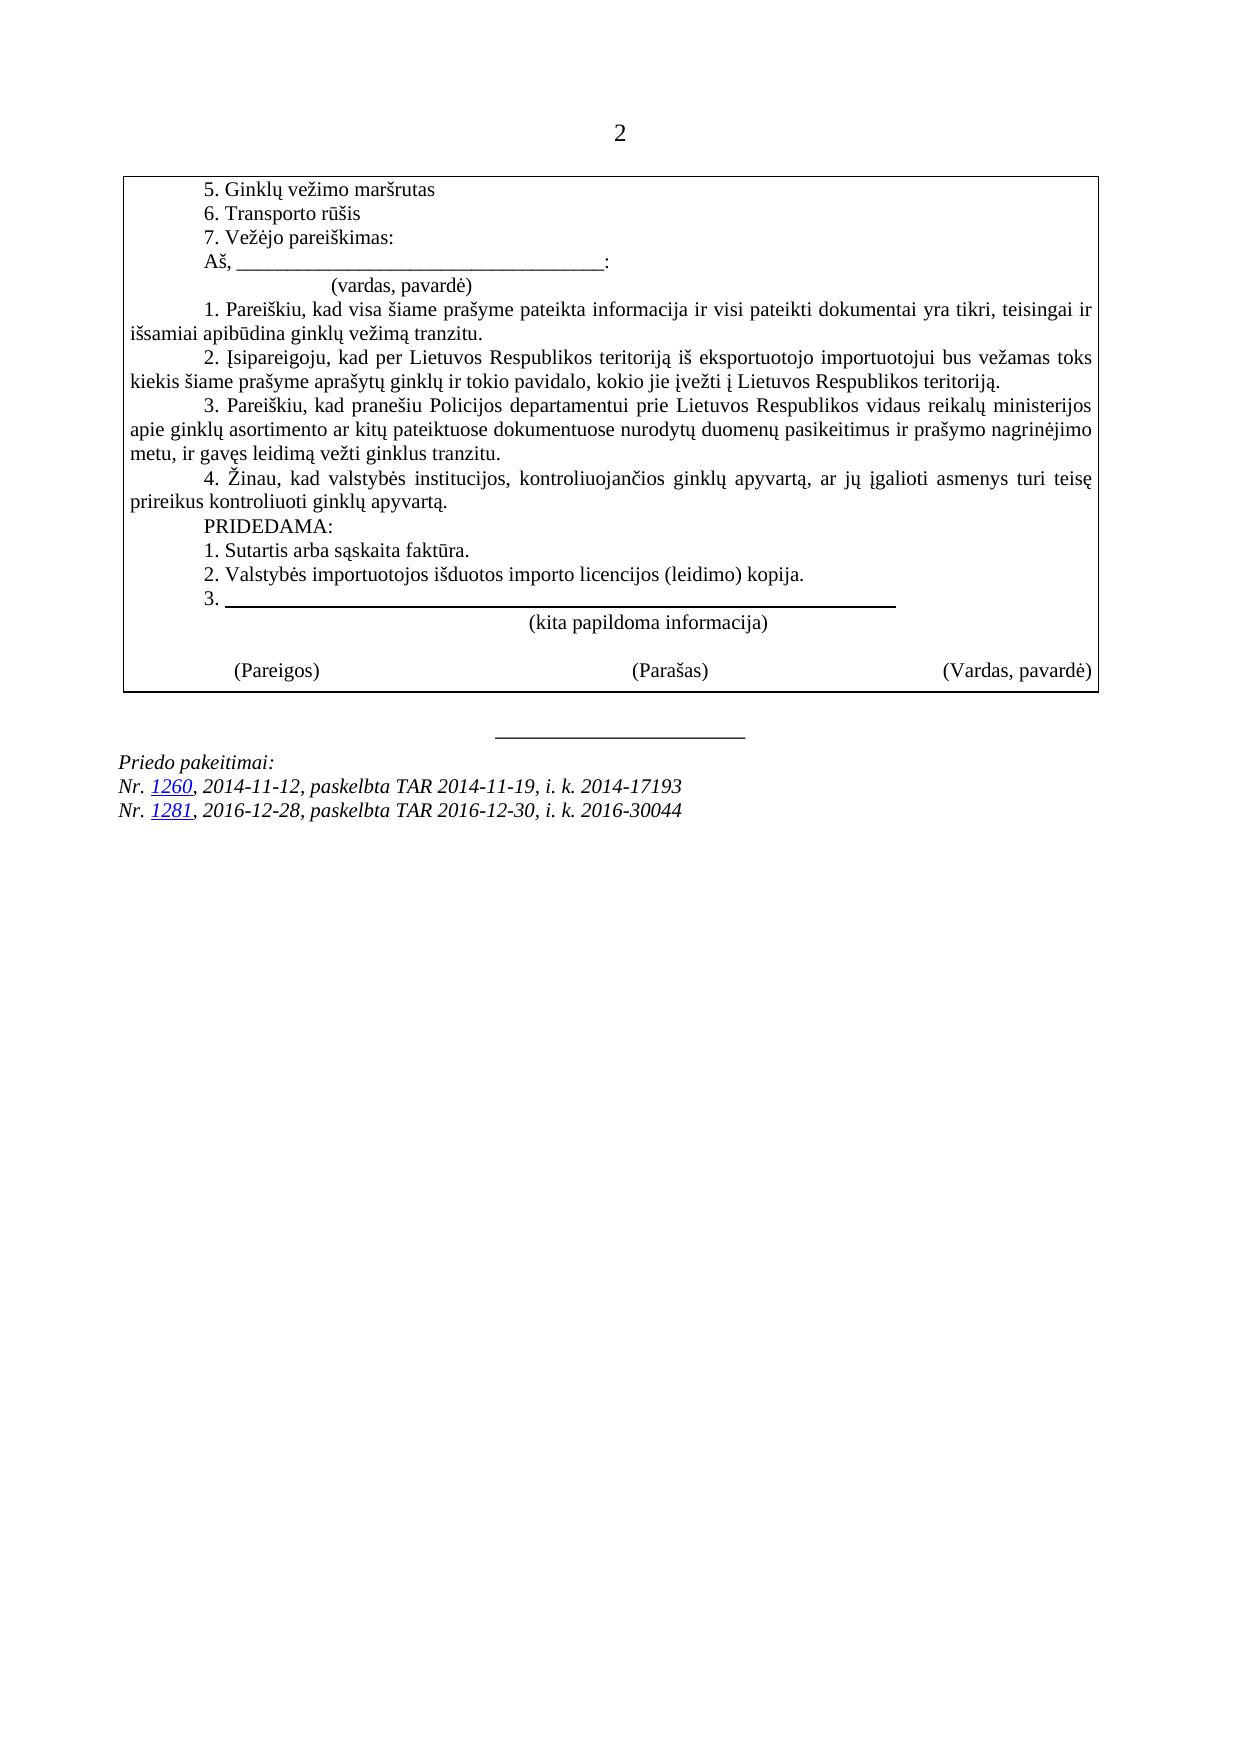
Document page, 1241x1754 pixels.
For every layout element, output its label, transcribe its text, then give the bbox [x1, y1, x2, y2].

table_cell 5. Ginklų vežimo maršrutas 6. Transporto rūšis 7. Vežėjo pareiškimas: Aš, ____________________________________: (vardas, pavardė) 1. Pareiškiu, kad visa šiame prašyme pateikta informacija ir visi pateikti dokumentai yra tikri, teisingai ir išsamiai apibūdina ginklų vežimą tranzitu. 2. Įsipareigoju, kad per Lietuvos Respublikos teritoriją iš eksportuotojo importuotojui bus vežamas toks kiekis šiame prašyme aprašytų ginklų ir tokio pavidalo, kokio jie įvežti į Lietuvos Respublikos teritoriją. 3. Pareiškiu, kad pranešiu Policijos departamentui prie Lietuvos Respublikos vidaus reikalų ministerijos apie ginklų asortimento ar kitų pateiktuose dokumentuose nurodytų duomenų pasikeitimus ir prašymo nagrinėjimo metu, ir gavęs leidimą vežti ginklus tranzitu. 4. Žinau, kad valstybės institucijos, kontroliuojančios ginklų apyvartą, ar jų įgalioti asmenys turi teisę prireikus kontroliuoti ginklų apyvartą. PRIDEDAMA: 1. Sutartis arba sąskaita faktūra. 2. Valstybės importuotojos išduotos importo licencijos (leidimo) kopija. 3. (kita papildoma informacija) (Pareigos) (Parašas) (Vardas, pavardė) [124, 177, 1098, 691]
text Nr. 1281, 2016-12-28, paskelbta TAR 2016-12-30, i. k. 2016-30044 [118, 798, 1122, 822]
text –––––––––––––––––––– [118, 721, 1122, 750]
text Nr. 1260, 2014-11-12, paskelbta TAR 2014-11-19, i. k. 2014-17193 [118, 774, 1122, 798]
text Priedo pakeitimai: [118, 750, 1122, 774]
